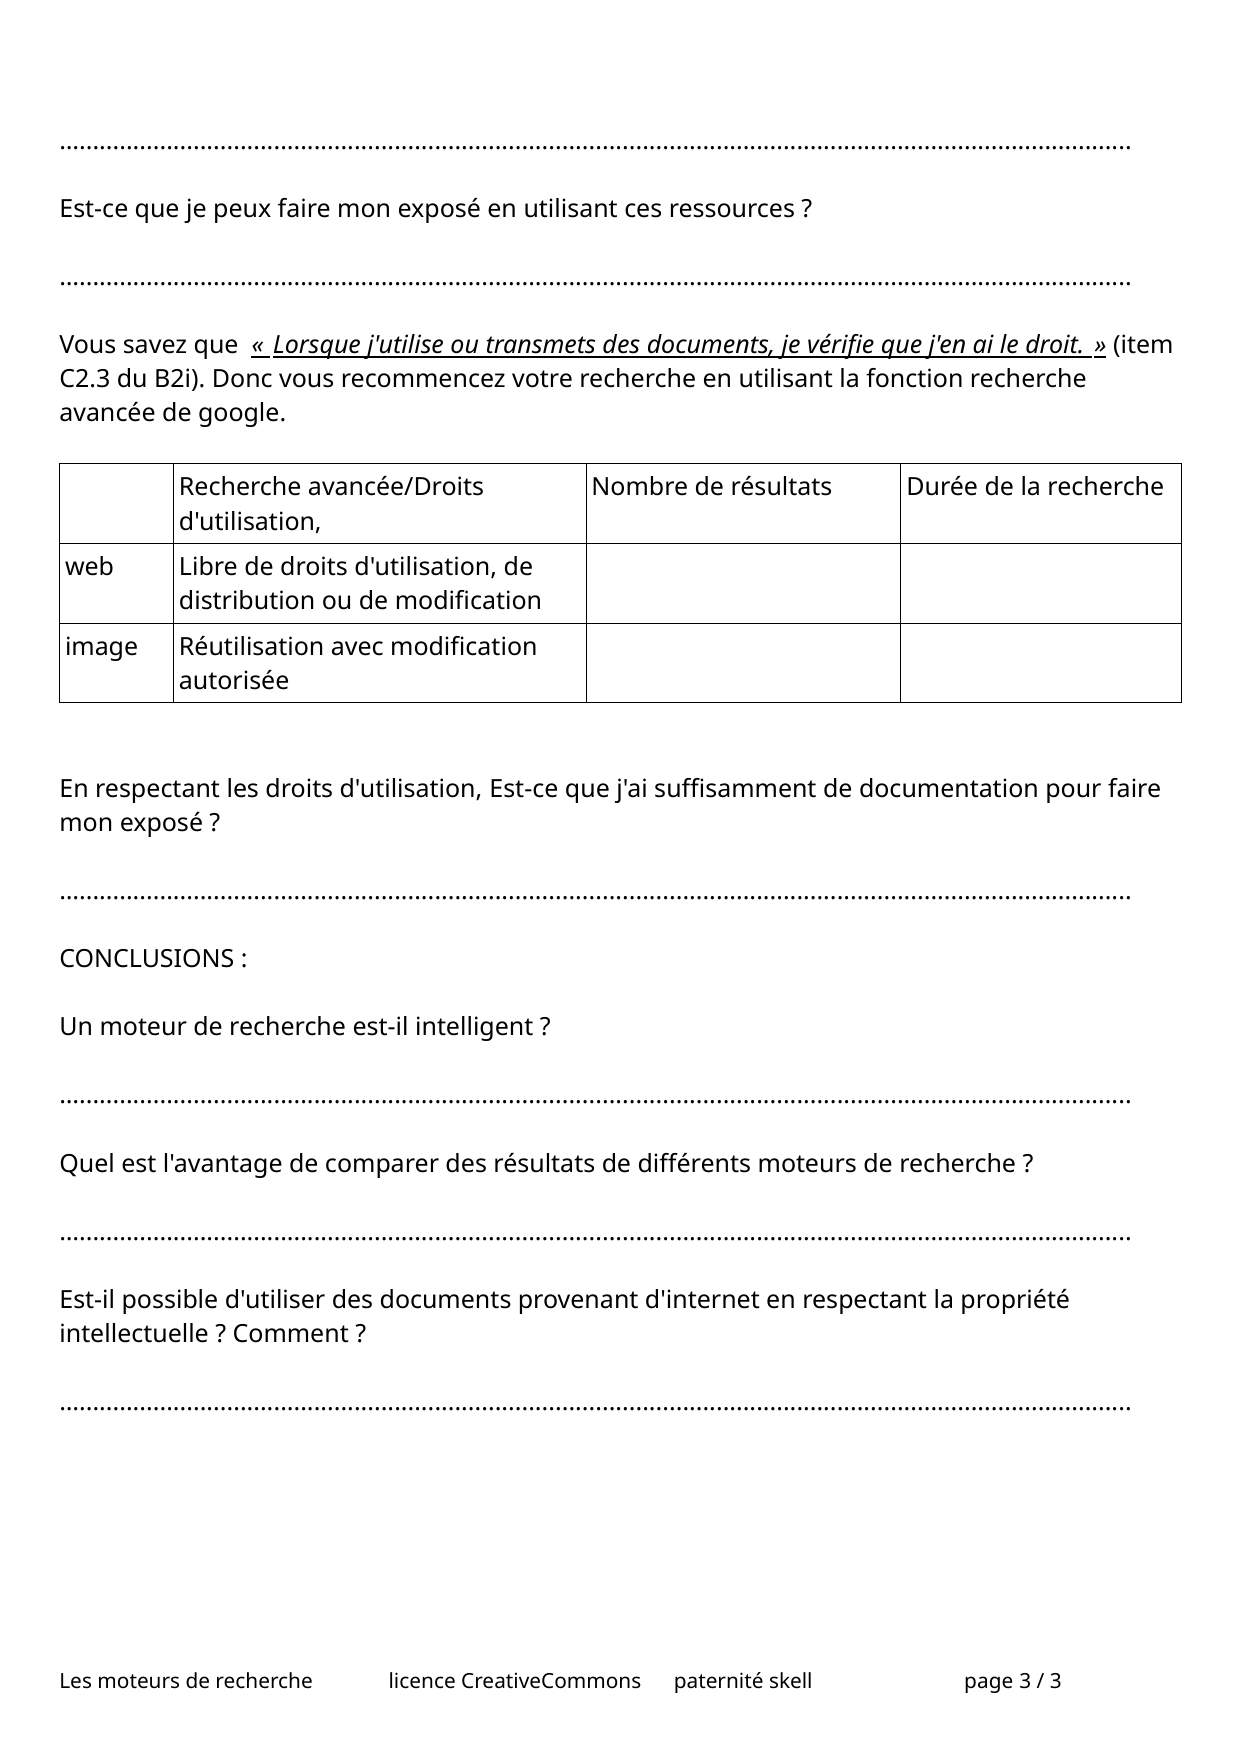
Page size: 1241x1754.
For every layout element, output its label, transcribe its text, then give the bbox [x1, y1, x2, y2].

table_cell Libre de droits d'utilisation, de distribution ou de modification [174, 544, 586, 623]
table_cell [901, 624, 1181, 702]
text …............................................................................................................................................................. [59, 1077, 1181, 1111]
table_cell [901, 544, 1181, 623]
table_header Durée de la recherche [901, 464, 1181, 543]
text …............................................................................................................................................................. [59, 259, 1181, 293]
table_cell [587, 544, 900, 623]
table_header Recherche avancée/Droits d'utilisation, [174, 464, 586, 543]
table_cell web [60, 544, 173, 623]
text …............................................................................................................................................................. [59, 1213, 1181, 1247]
text Vous savez que « Lorsque j'utilise ou transmets des documents, je vérifie que j'en ai le droit. » (item C2.3 du B2i). Donc vous recommencez votre recherche en utilisant la fonction recherche avancée de google. [59, 327, 1181, 429]
text Est-ce que je peux faire mon exposé en utilisant ces ressources ? [59, 191, 1181, 225]
text …............................................................................................................................................................. [59, 873, 1181, 907]
table_header Nombre de résultats [587, 464, 900, 543]
table_cell [587, 624, 900, 702]
table_header [60, 464, 173, 543]
text Un moteur de recherche est-il intelligent ? [59, 1009, 1181, 1043]
text …............................................................................................................................................................. [59, 1384, 1181, 1418]
text Quel est l'avantage de comparer des résultats de différents moteurs de recherche ? [59, 1145, 1181, 1179]
text CONCLUSIONS : [59, 941, 1181, 975]
text En respectant les droits d'utilisation, Est-ce que j'ai suffisamment de documentation pour faire mon exposé ? [59, 771, 1181, 839]
table_cell image [60, 624, 173, 702]
table_cell Réutilisation avec modification autorisée [174, 624, 586, 702]
text …............................................................................................................................................................. [59, 123, 1181, 157]
text Est-il possible d'utiliser des documents provenant d'internet en respectant la propriété intellectuelle ? Comment ? [59, 1281, 1181, 1349]
